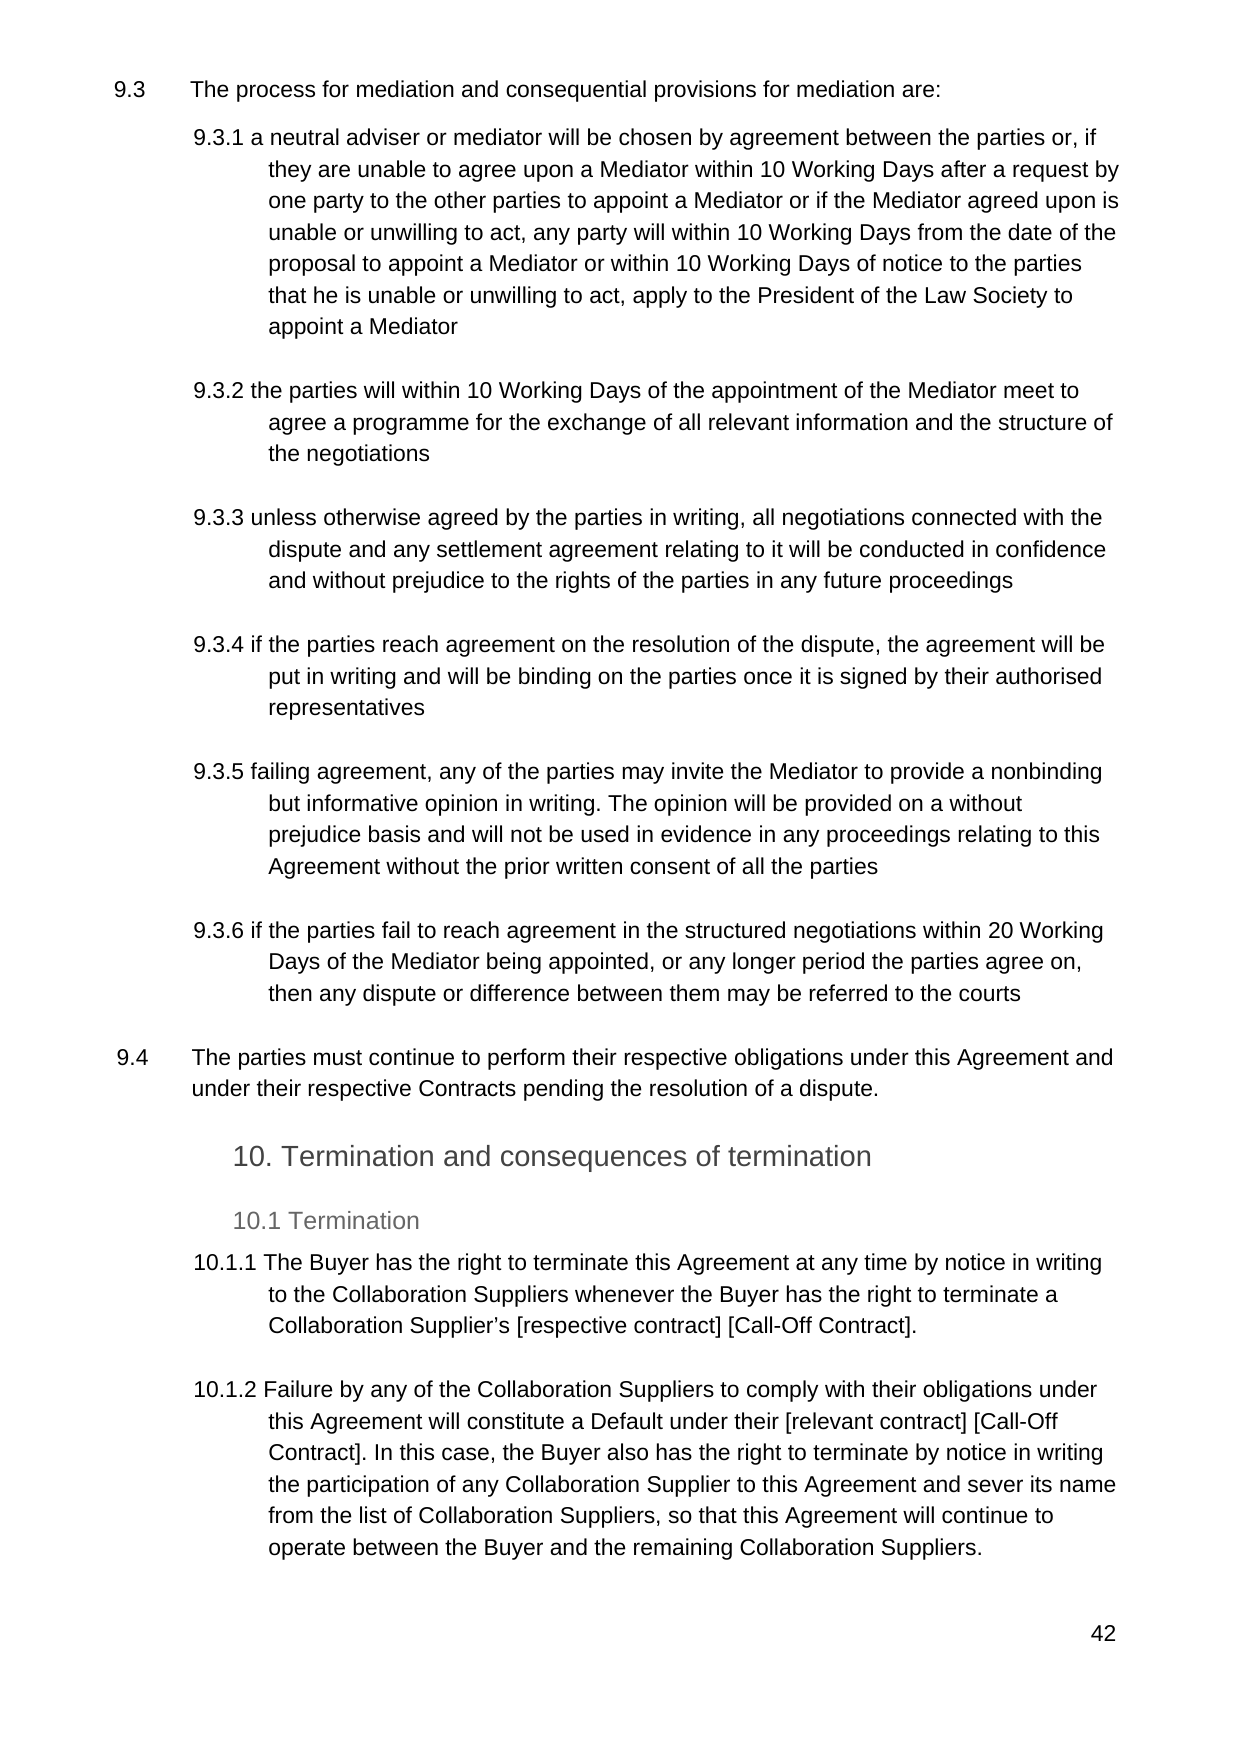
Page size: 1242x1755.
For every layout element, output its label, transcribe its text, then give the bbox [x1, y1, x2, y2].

text 10.1.1 The Buyer has the right to terminate this Agreement at any time by notice in writing to the Collaboration Suppliers whenever the Buyer has the right to terminate a Collaboration Supplier’s [respective contract] [Call-Off Contract]. [193, 1249, 1121, 1339]
text 9.3.6 if the parties fail to reach agreement in the structured negotiations within 20 Working Days of the Mediator being appointed, or any longer period the parties agree on, then any dispute or difference between them may be referred to the courts [193, 917, 1121, 1006]
subtitle 10. Termination and consequences of termination [116, 1139, 1122, 1173]
text 9.3.4 if the parties reach agreement on the resolution of the dispute, the agreement will be put in writing and will be binding on the parties once it is signed by their authorised representatives [193, 631, 1121, 721]
text 9.3.2 the parties will within 10 Working Days of the appointment of the Mediator meet to agree a programme for the exchange of all relevant information and the structure of the negotiations [193, 377, 1121, 467]
text 9.4 The parties must continue to perform their respective obligations under this Agreement and under their respective Contracts pending the resolution of a dispute. [116, 1044, 1121, 1102]
text 9.3.3 unless otherwise agreed by the parties in writing, all negotiations connected with the dispute and any settlement agreement relating to it will be conducted in confidence and without prejudice to the rights of the parties in any future proceedings [193, 504, 1121, 594]
text 10.1.2 Failure by any of the Collaboration Suppliers to comply with their obligations under this Agreement will constitute a Default under their [relevant contract] [Call-Off Contract]. In this case, the Buyer also has the right to terminate by notice in writing the participation of any Collaboration Supplier to this Agreement and sever its name from the list of Collaboration Suppliers, so that this Agreement will continue to operate between the Buyer and the remaining Collaboration Suppliers. [193, 1376, 1121, 1560]
text 9.3.1 a neutral adviser or mediator will be chosen by agreement between the parties or, if they are unable to agree upon a Mediator within 10 Working Days after a request by one party to the other parties to appoint a Mediator or if the Mediator agreed upon is unable or unwilling to act, any party will within 10 Working Days from the date of the proposal to appoint a Mediator or within 10 Working Days of notice to the parties that he is unable or unwilling to act, apply to the President of the Law Society to appoint a Mediator [193, 124, 1121, 340]
text 9.3.5 failing agreement, any of the parties may invite the Mediator to provide a nonbinding but informative opinion in writing. The opinion will be provided on a without prejudice basis and will not be used in evidence in any proceedings relating to this Agreement without the prior written consent of all the parties [193, 758, 1121, 879]
text 10.1 Termination [116, 1206, 1122, 1235]
text 9.3 The process for mediation and consequential provisions for mediation are: [0, 75, 1122, 103]
